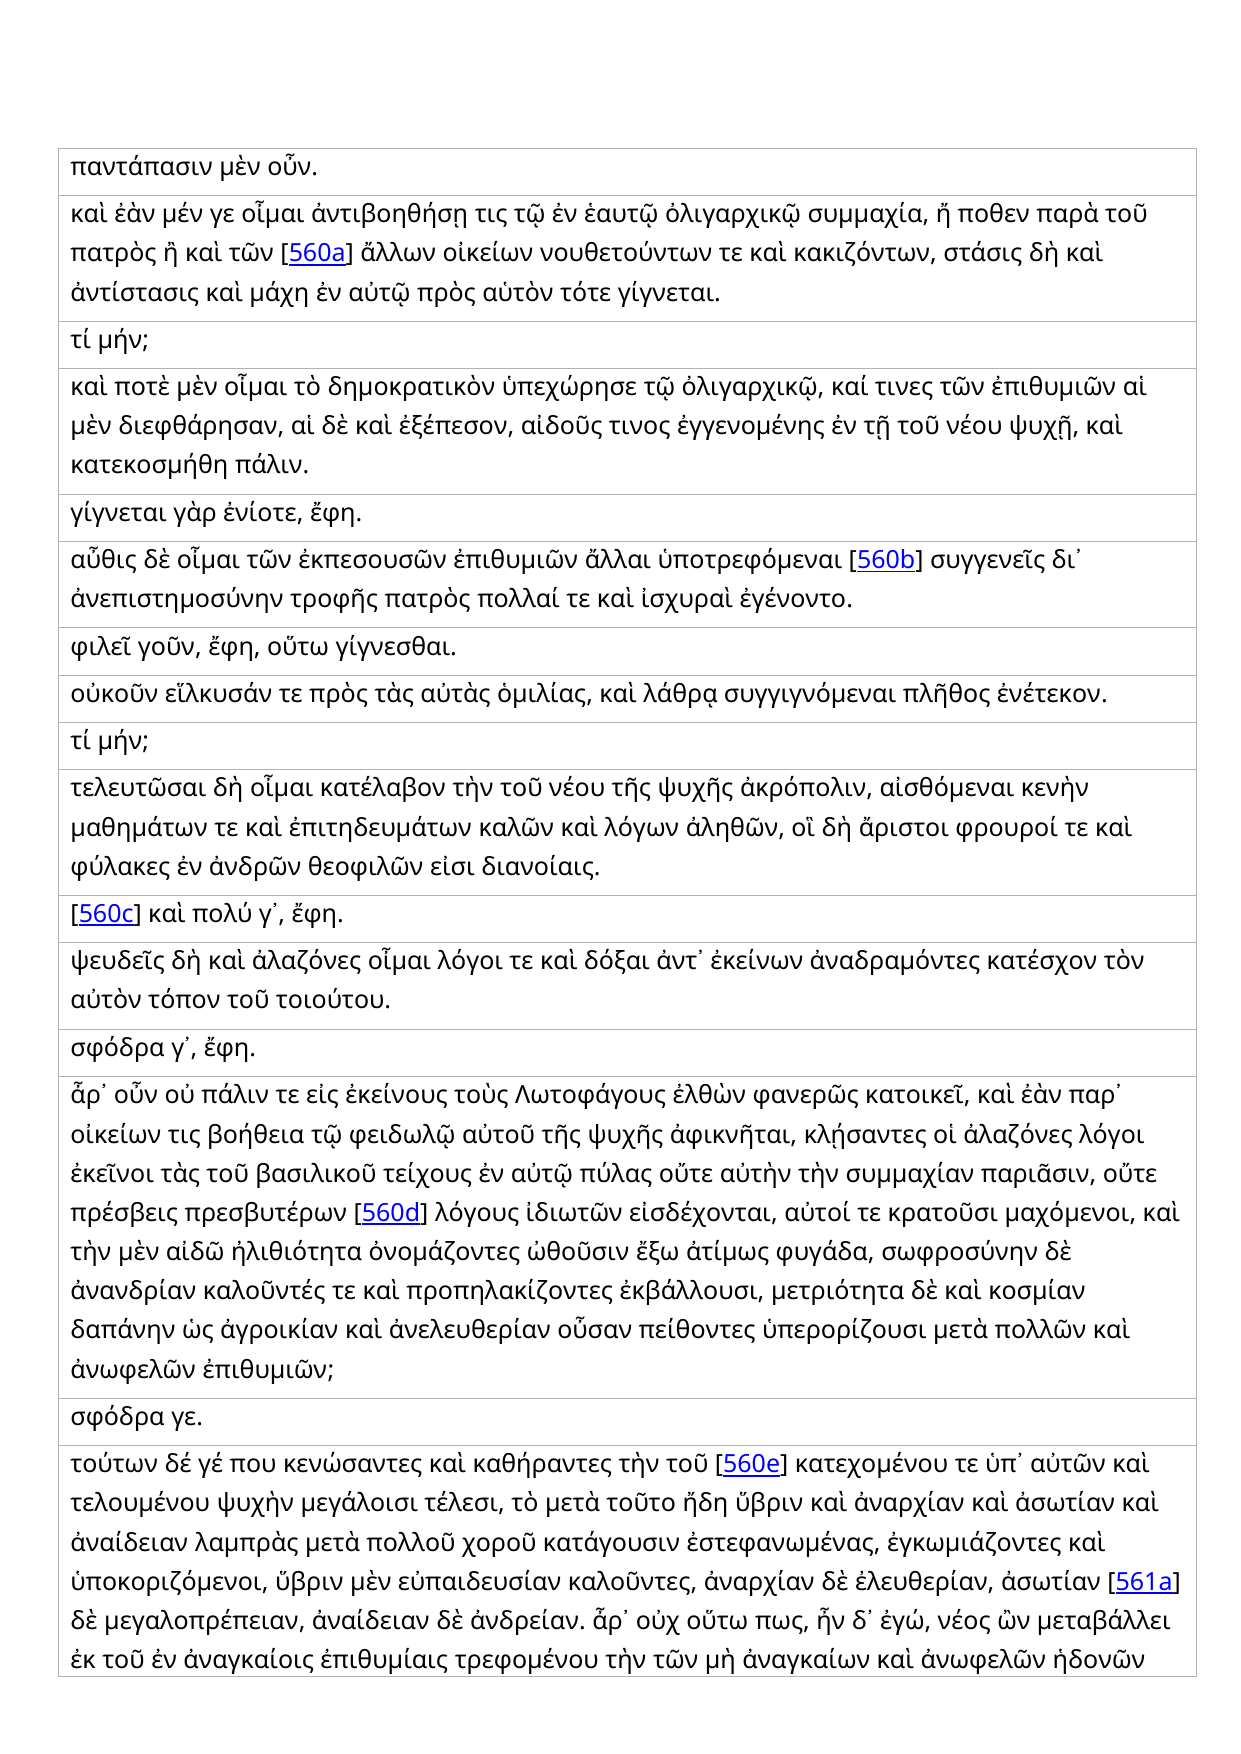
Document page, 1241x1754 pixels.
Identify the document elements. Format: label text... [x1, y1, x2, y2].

table_cell παντάπασιν μὲν οὖν. [59, 149, 1196, 195]
table_cell οὐκοῦν εἵλκυσάν τε πρὸς τὰς αὐτὰς ὁμιλίας, καὶ λάθρᾳ συγγιγνόμεναι πλῆθος ἐνέτεκον. [59, 676, 1196, 722]
table_cell καὶ ποτὲ μὲν οἶμαι τὸ δημοκρατικὸν ὑπεχώρησε τῷ ὀλιγαρχικῷ, καί τινες τῶν ἐπιθυμιῶν αἱ μὲν διεφθάρησαν, αἱ δὲ καὶ ἐξέπεσον, αἰδοῦς τινος ἐγγενομένης ἐν τῇ τοῦ νέου ψυχῇ, καὶ κατεκοσμήθη πάλιν. [59, 369, 1196, 493]
table_cell καὶ ἐὰν μέν γε οἶμαι ἀντιβοηθήσῃ τις τῷ ἐν ἑαυτῷ ὀλιγαρχικῷ συμμαχία, ἤ ποθεν παρὰ τοῦ πατρὸς ἢ καὶ τῶν [560a] ἄλλων οἰκείων νουθετούντων τε καὶ κακιζόντων, στάσις δὴ καὶ ἀντίστασις καὶ μάχη ἐν αὐτῷ πρὸς αὑτὸν τότε γίγνεται. [59, 196, 1196, 321]
table_cell αὖθις δὲ οἶμαι τῶν ἐκπεσουσῶν ἐπιθυμιῶν ἄλλαι ὑποτρεφόμεναι [560b] συγγενεῖς δι᾽ ἀνεπιστημοσύνην τροφῆς πατρὸς πολλαί τε καὶ ἰσχυραὶ ἐγένοντο. [59, 542, 1196, 627]
table_cell [560c] καὶ πολύ γ᾽, ἔφη. [59, 896, 1196, 942]
table_cell τί μήν; [59, 723, 1196, 769]
table_cell ψευδεῖς δὴ καὶ ἀλαζόνες οἶμαι λόγοι τε καὶ δόξαι ἀντ᾽ ἐκείνων ἀναδραμόντες κατέσχον τὸν αὐτὸν τόπον τοῦ τοιούτου. [59, 943, 1196, 1029]
table_cell ἆρ᾽ οὖν οὐ πάλιν τε εἰς ἐκείνους τοὺς Λωτοφάγους ἐλθὼν φανερῶς κατοικεῖ, καὶ ἐὰν παρ᾽ οἰκείων τις βοήθεια τῷ φειδωλῷ αὐτοῦ τῆς ψυχῆς ἀφικνῆται, κλῄσαντες οἱ ἀλαζόνες λόγοι ἐκεῖνοι τὰς τοῦ βασιλικοῦ τείχους ἐν αὐτῷ πύλας οὔτε αὐτὴν τὴν συμμαχίαν παριᾶσιν, οὔτε πρέσβεις πρεσβυτέρων [560d] λόγους ἰδιωτῶν εἰσδέχονται, αὐτοί τε κρατοῦσι μαχόμενοι, καὶ τὴν μὲν αἰδῶ ἠλιθιότητα ὀνομάζοντες ὠθοῦσιν ἔξω ἀτίμως φυγάδα, σωφροσύνην δὲ ἀνανδρίαν καλοῦντές τε καὶ προπηλακίζοντες ἐκβάλλουσι, μετριότητα δὲ καὶ κοσμίαν δαπάνην ὡς ἀγροικίαν καὶ ἀνελευθερίαν οὖσαν πείθοντες ὑπερορίζουσι μετὰ πολλῶν καὶ ἀνωφελῶν ἐπιθυμιῶν; [59, 1077, 1196, 1398]
table_cell φιλεῖ γοῦν, ἔφη, οὕτω γίγνεσθαι. [59, 628, 1196, 674]
table_cell γίγνεται γὰρ ἐνίοτε, ἔφη. [59, 495, 1196, 541]
table_cell σφόδρα γ᾽, ἔφη. [59, 1030, 1196, 1076]
table_cell τούτων δέ γέ που κενώσαντες καὶ καθήραντες τὴν τοῦ [560e] κατεχομένου τε ὑπ᾽ αὐτῶν καὶ τελουμένου ψυχὴν μεγάλοισι τέλεσι, τὸ μετὰ τοῦτο ἤδη ὕβριν καὶ ἀναρχίαν καὶ ἀσωτίαν καὶ ἀναίδειαν λαμπρὰς μετὰ πολλοῦ χοροῦ κατάγουσιν ἐστεφανωμένας, ἐγκωμιάζοντες καὶ ὑποκοριζόμενοι, ὕβριν μὲν εὐπαιδευσίαν καλοῦντες, ἀναρχίαν δὲ ἐλευθερίαν, ἀσωτίαν [561a] δὲ μεγαλοπρέπειαν, ἀναίδειαν δὲ ἀνδρείαν. ἆρ᾽ οὐχ οὕτω πως, ἦν δ᾽ ἐγώ, νέος ὢν μεταβάλλει ἐκ τοῦ ἐν ἀναγκαίοις ἐπιθυμίαις τρεφομένου τὴν τῶν μὴ ἀναγκαίων καὶ ἀνωφελῶν ἡδονῶν [59, 1446, 1196, 1676]
table_cell τί μήν; [59, 322, 1196, 368]
table_cell σφόδρα γε. [59, 1399, 1196, 1445]
table_cell τελευτῶσαι δὴ οἶμαι κατέλαβον τὴν τοῦ νέου τῆς ψυχῆς ἀκρόπολιν, αἰσθόμεναι κενὴν μαθημάτων τε καὶ ἐπιτηδευμάτων καλῶν καὶ λόγων ἀληθῶν, οἳ δὴ ἄριστοι φρουροί τε καὶ φύλακες ἐν ἀνδρῶν θεοφιλῶν εἰσι διανοίαις. [59, 770, 1196, 895]
